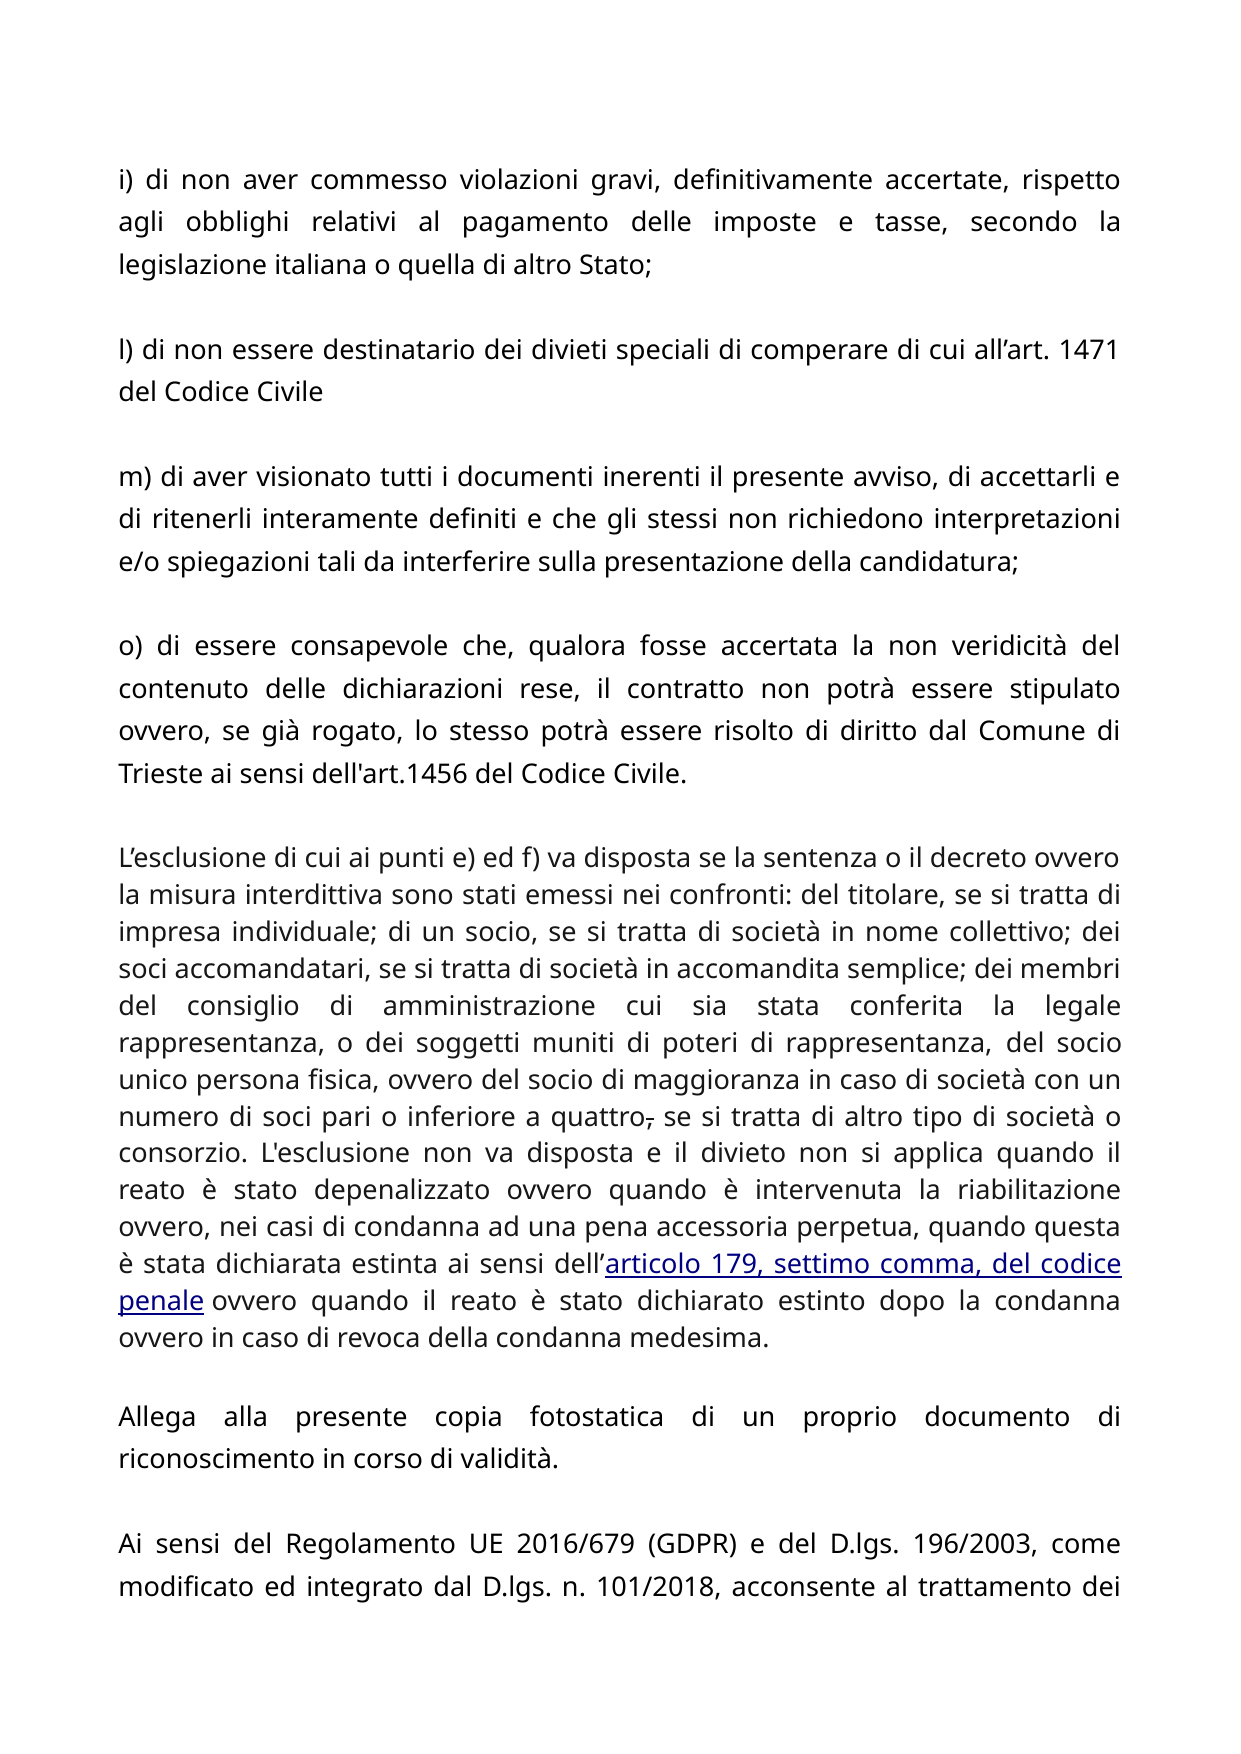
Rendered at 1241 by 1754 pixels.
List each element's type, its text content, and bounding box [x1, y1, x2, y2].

text i) di non aver commesso violazioni gravi, definitivamente accertate, rispetto agli obblighi relativi al pagamento delle imposte e tasse, secondo la legislazione italiana o quella di altro Stato; [118, 161, 1122, 282]
text L’esclusione di cui ai punti e) ed f) va disposta se la sentenza o il decreto ovvero la misura interdittiva sono stati emessi nei confronti: del titolare, se si tratta di impresa individuale; di un socio, se si tratta di società in nome collettivo; dei soci accomandatari, se si tratta di società in accomandita semplice; dei membri del consiglio di amministrazione cui sia stata conferita la legale rappresentanza, o dei soggetti muniti di poteri di rappresentanza, del socio unico persona fisica, ovvero del socio di maggioranza in caso di società con un numero di soci pari o inferiore a quattro, se si tratta di altro tipo di società o consorzio. L'esclusione non va disposta e il divieto non si applica quando il reato è stato depenalizzato ovvero quando è intervenuta la riabilitazione ovvero, nei casi di condanna ad una pena accessoria perpetua, quando questa è stata dichiarata estinta ai sensi dell’articolo 179, settimo comma, del codice penale ovvero quando il reato è stato dichiarato estinto dopo la condanna ovvero in caso di revoca della condanna medesima. [118, 839, 1122, 1355]
text Allega alla presente copia fotostatica di un proprio documento di riconoscimento in corso di validità. [118, 1397, 1122, 1477]
text Ai sensi del Regolamento UE 2016/679 (GDPR) e del D.lgs. 196/2003, come modificato ed integrato dal D.lgs. n. 101/2018, acconsente al trattamento dei [118, 1525, 1122, 1604]
text m) di aver visionato tutti i documenti inerenti il presente avviso, di accettarli e di ritenerli interamente definiti e che gli stessi non richiedono interpretazioni e/o spiegazioni tali da interferire sulla presentazione della candidatura; [118, 457, 1122, 579]
text o) di essere consapevole che, qualora fosse accertata la non veridicità del contenuto delle dichiarazioni rese, il contratto non potrà essere stipulato ovvero, se già rogato, lo stesso potrà essere risolto di diritto dal Comune di Trieste ai sensi dell'art.1456 del Codice Civile. [118, 627, 1122, 791]
text l) di non essere destinatario dei divieti speciali di comperare di cui all’art. 1471 del Codice Civile [118, 330, 1122, 409]
